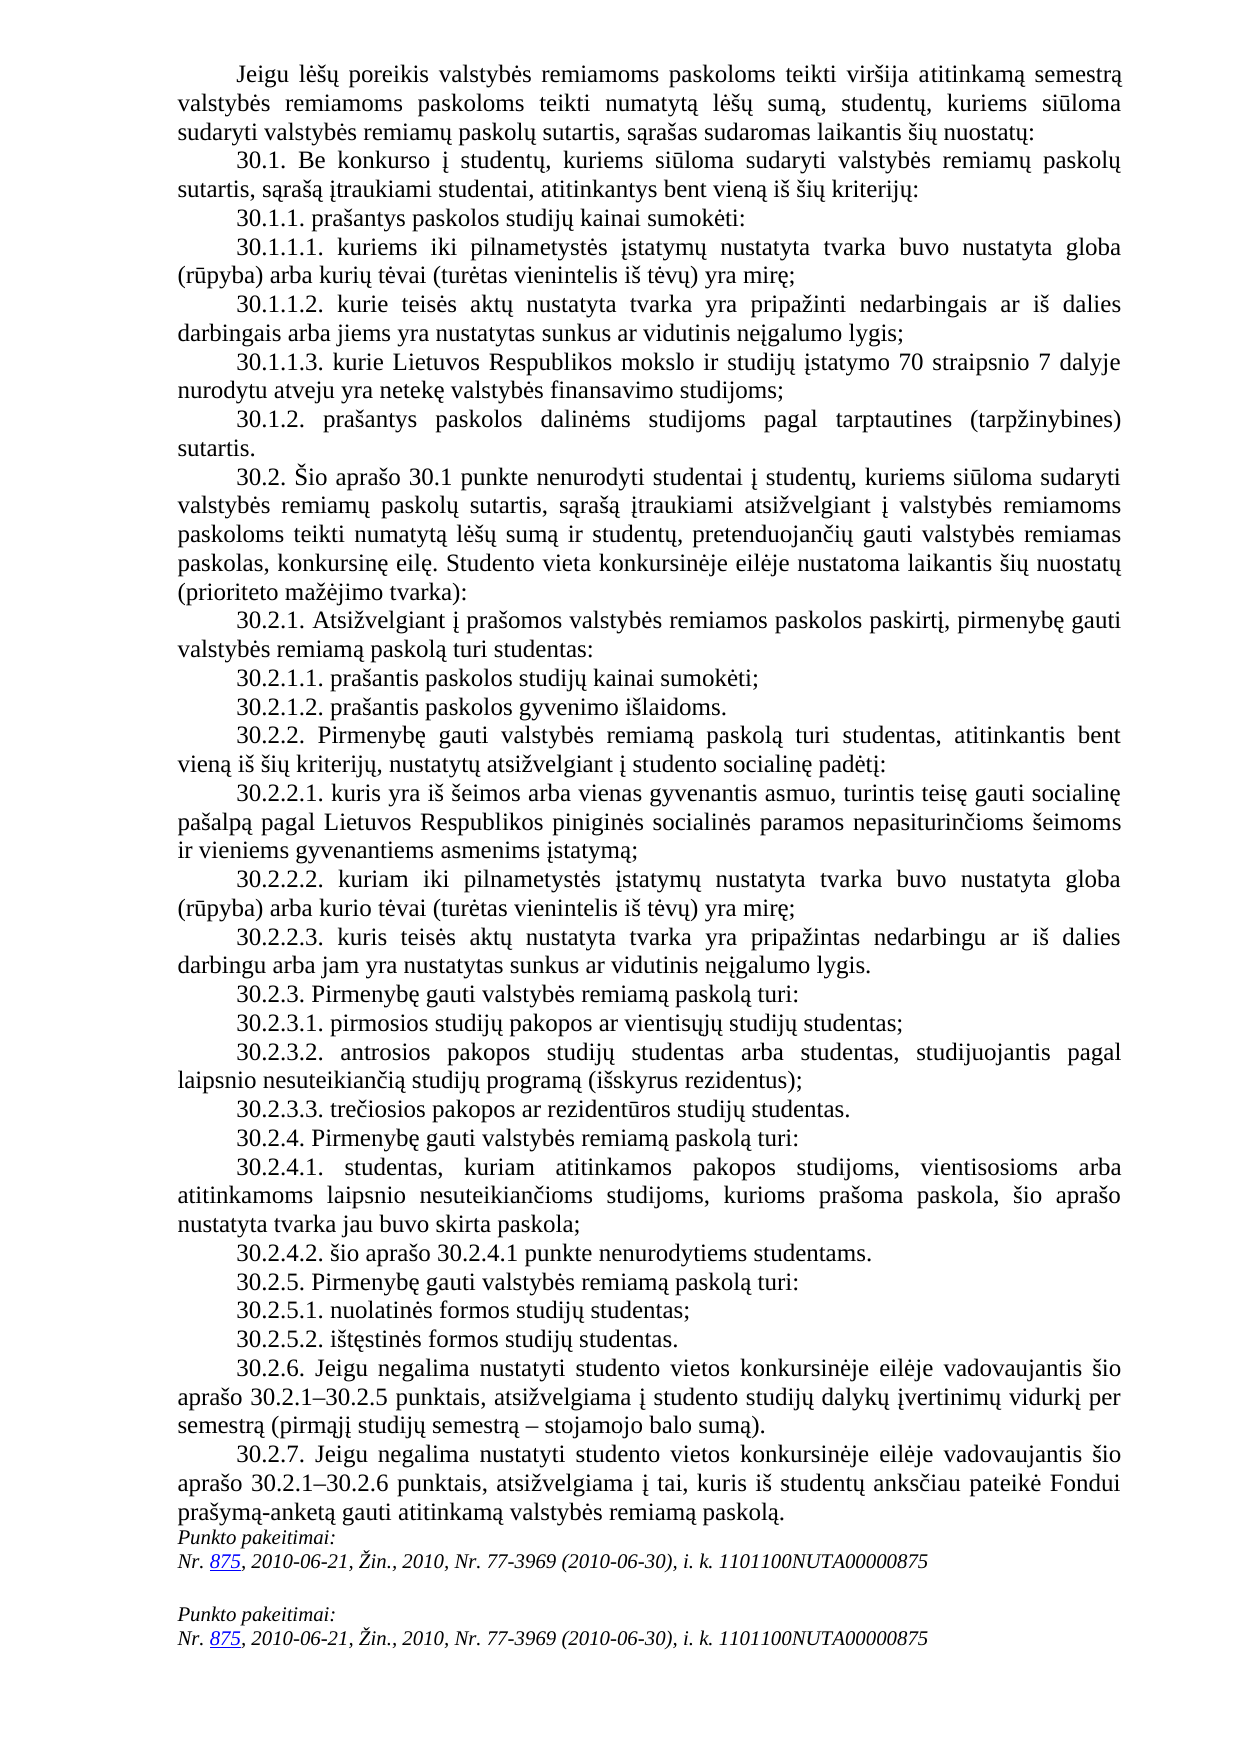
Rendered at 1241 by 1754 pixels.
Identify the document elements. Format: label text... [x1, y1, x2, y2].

text 30.2. Šio aprašo 30.1 punkte nenurodyti studentai į studentų, kuriems siūloma sudaryti valstybės remiamų paskolų sutartis, sąrašą įtraukiami atsižvelgiant į valstybės remiamoms paskoloms teikti numatytą lėšų sumą ir studentų, pretenduojančių gauti valstybės remiamas paskolas, konkursinę eilę. Studento vieta konkursinėje eilėje nustatoma laikantis šių nuostatų (prioriteto mažėjimo tvarka): [177, 462, 1122, 605]
text 30.2.2.2. kuriam iki pilnametystės įstatymų nustatyta tvarka buvo nustatyta globa (rūpyba) arba kurio tėvai (turėtas vienintelis iš tėvų) yra mirę; [177, 864, 1122, 922]
text 30.2.3.2. antrosios pakopos studijų studentas arba studentas, studijuojantis pagal laipsnio nesuteikiančią studijų programą (išskyrus rezidentus); [177, 1037, 1122, 1094]
text 30.2.4.2. šio aprašo 30.2.4.1 punkte nenurodytiems studentams. [177, 1238, 1122, 1267]
text Nr. 875, 2010-06-21, Žin., 2010, Nr. 77-3969 (2010-06-30), i. k. 1101100NUTA00000875 [177, 1549, 1122, 1573]
text 30.1.2. prašantys paskolos dalinėms studijoms pagal tarptautines (tarpžinybines) sutartis. [177, 404, 1122, 462]
text 30.2.1. Atsižvelgiant į prašomos valstybės remiamos paskolos paskirtį, pirmenybę gauti valstybės remiamą paskolą turi studentas: [177, 605, 1122, 663]
text 30.2.2.3. kuris teisės aktų nustatyta tvarka yra pripažintas nedarbingu ar iš dalies darbingu arba jam yra nustatytas sunkus ar vidutinis neįgalumo lygis. [177, 922, 1122, 979]
text Nr. 875, 2010-06-21, Žin., 2010, Nr. 77-3969 (2010-06-30), i. k. 1101100NUTA00000875 [177, 1626, 1122, 1650]
text 30.2.1.1. prašantis paskolos studijų kainai sumokėti; [177, 663, 1122, 692]
text 30.2.5.2. ištęstinės formos studijų studentas. [177, 1324, 1122, 1353]
text 30.2.2. Pirmenybę gauti valstybės remiamą paskolą turi studentas, atitinkantis bent vieną iš šių kriterijų, nustatytų atsižvelgiant į studento socialinę padėtį: [177, 720, 1122, 778]
text 30.2.4. Pirmenybę gauti valstybės remiamą paskolą turi: [177, 1123, 1122, 1152]
text 30.2.2.1. kuris yra iš šeimos arba vienas gyvenantis asmuo, turintis teisę gauti socialinę pašalpą pagal Lietuvos Respublikos piniginės socialinės paramos nepasiturinčioms šeimoms ir vieniems gyvenantiems asmenims įstatymą; [177, 778, 1122, 864]
text 30.1.1.1. kuriems iki pilnametystės įstatymų nustatyta tvarka buvo nustatyta globa (rūpyba) arba kurių tėvai (turėtas vienintelis iš tėvų) yra mirę; [177, 232, 1122, 289]
text 30.2.1.2. prašantis paskolos gyvenimo išlaidoms. [177, 692, 1122, 720]
text 30.2.3. Pirmenybę gauti valstybės remiamą paskolą turi: [177, 979, 1122, 1008]
text 30.2.7. Jeigu negalima nustatyti studento vietos konkursinėje eilėje vadovaujantis šio aprašo 30.2.1–30.2.6 punktais, atsižvelgiama į tai, kuris iš studentų anksčiau pateikė Fondui prašymą-anketą gauti atitinkamą valstybės remiamą paskolą. [177, 1439, 1122, 1525]
text 30.1.1.2. kurie teisės aktų nustatyta tvarka yra pripažinti nedarbingais ar iš dalies darbingais arba jiems yra nustatytas sunkus ar vidutinis neįgalumo lygis; [177, 289, 1122, 347]
text 30.2.5. Pirmenybę gauti valstybės remiamą paskolą turi: [177, 1267, 1122, 1295]
text Punkto pakeitimai: [177, 1525, 1122, 1549]
text 30.1.1.3. kurie Lietuvos Respublikos mokslo ir studijų įstatymo 70 straipsnio 7 dalyje nurodytu atveju yra netekę valstybės finansavimo studijoms; [177, 347, 1122, 404]
text 30.1. Be konkurso į studentų, kuriems siūloma sudaryti valstybės remiamų paskolų sutartis, sąrašą įtraukiami studentai, atitinkantys bent vieną iš šių kriterijų: [177, 145, 1122, 203]
text 30.2.5.1. nuolatinės formos studijų studentas; [177, 1295, 1122, 1324]
text 30.2.3.1. pirmosios studijų pakopos ar vientisųjų studijų studentas; [177, 1008, 1122, 1037]
text 30.2.6. Jeigu negalima nustatyti studento vietos konkursinėje eilėje vadovaujantis šio aprašo 30.2.1–30.2.5 punktais, atsižvelgiama į studento studijų dalykų įvertinimų vidurkį per semestrą (pirmąjį studijų semestrą – stojamojo balo sumą). [177, 1353, 1122, 1439]
text 30.2.3.3. trečiosios pakopos ar rezidentūros studijų studentas. [177, 1094, 1122, 1123]
text Jeigu lėšų poreikis valstybės remiamoms paskoloms teikti viršija atitinkamą semestrą valstybės remiamoms paskoloms teikti numatytą lėšų sumą, studentų, kuriems siūloma sudaryti valstybės remiamų paskolų sutartis, sąrašas sudaromas laikantis šių nuostatų: [177, 59, 1122, 145]
text Punkto pakeitimai: [177, 1602, 1122, 1626]
text 30.1.1. prašantys paskolos studijų kainai sumokėti: [177, 203, 1122, 232]
text 30.2.4.1. studentas, kuriam atitinkamos pakopos studijoms, vientisosioms arba atitinkamoms laipsnio nesuteikiančioms studijoms, kurioms prašoma paskola, šio aprašo nustatyta tvarka jau buvo skirta paskola; [177, 1152, 1122, 1238]
